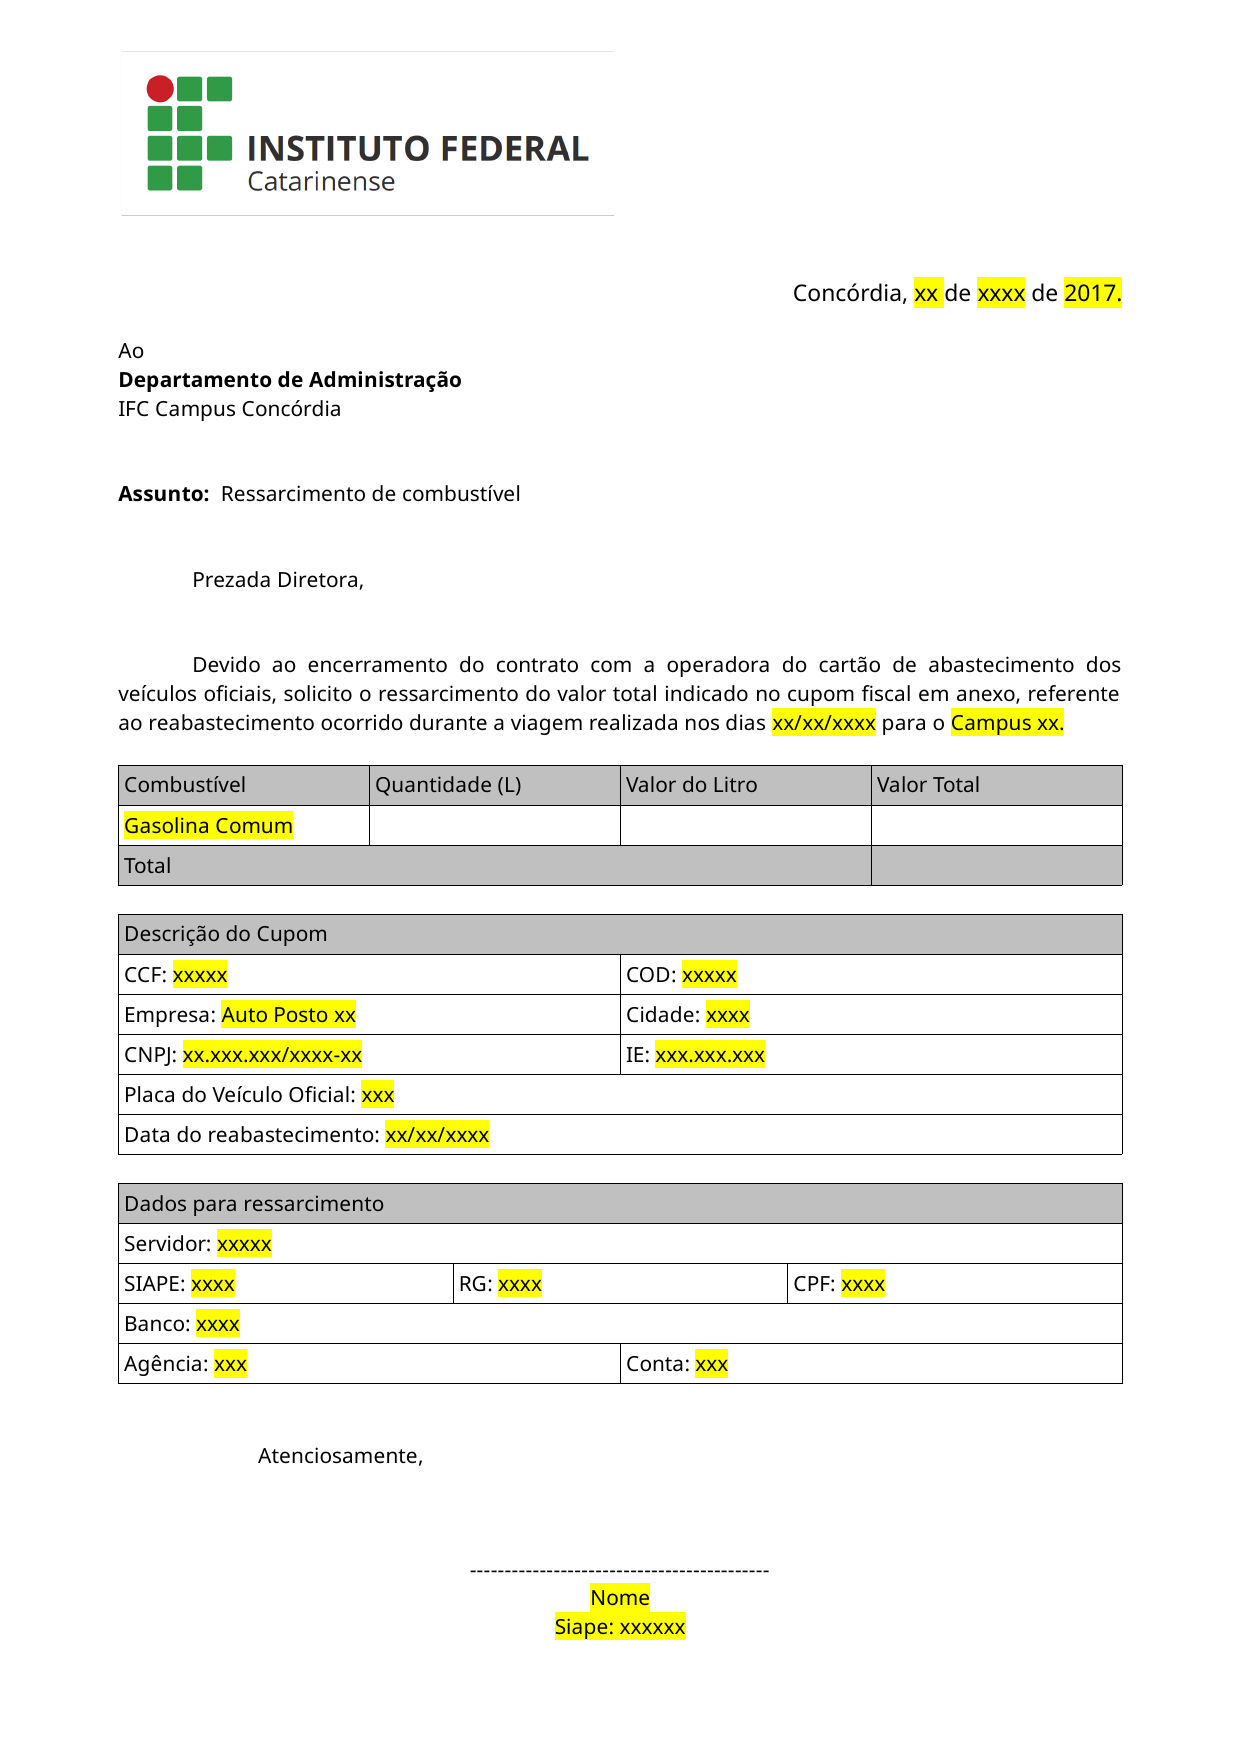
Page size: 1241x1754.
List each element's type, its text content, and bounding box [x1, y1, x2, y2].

table_header Dados para ressarcimento [119, 1184, 1122, 1223]
table_cell RG: xxxx [454, 1264, 787, 1303]
table_cell COD: xxxxx [621, 955, 1122, 994]
text Siape: xxxxxx [118, 1612, 1122, 1640]
table_cell Servidor: xxxxx [119, 1224, 1122, 1263]
text Devido ao encerramento do contrato com a operadora do cartão de abastecimento dos veículos oficiais, solicito o ressarcimento do valor total indicado no cupom fiscal em anexo, referente ao reabastecimento ocorrido durante a viagem realizada nos dias xx/xx/xxxx para o Campus xx. [118, 650, 1122, 736]
table_header Descrição do Cupom [119, 915, 1122, 954]
table_cell [872, 806, 1122, 845]
table_cell Agência: xxx [119, 1344, 620, 1383]
text Assunto: Ressarcimento de combustível [118, 479, 1122, 508]
table_cell Total [119, 846, 871, 885]
table_cell CCF: xxxxx [119, 955, 620, 994]
text Concórdia, xx de xxxx de 2017. [118, 277, 1122, 308]
table_cell [370, 806, 620, 845]
text ------------------------------------------- [118, 1555, 1122, 1583]
text Ao [118, 336, 1122, 365]
text IFC Campus Concórdia [118, 393, 1122, 422]
table_cell Cidade: xxxx [621, 995, 1122, 1034]
table_cell Placa do Veículo Oficial: xxx [119, 1075, 1122, 1114]
table_header Combustível [119, 766, 369, 805]
picture [121, 51, 614, 216]
table_header Valor Total [872, 766, 1122, 805]
table_cell Banco: xxxx [119, 1304, 1122, 1343]
table_cell CNPJ: xx.xxx.xxx/xxxx-xx [119, 1035, 620, 1074]
table_cell [621, 806, 871, 845]
table_cell [872, 846, 1122, 885]
table_cell Gasolina Comum [119, 806, 369, 845]
table_cell Data do reabastecimento: xx/xx/xxxx [119, 1115, 1122, 1154]
table_header Valor do Litro [621, 766, 871, 805]
table_cell IE: xxx.xxx.xxx [621, 1035, 1122, 1074]
table_cell CPF: xxxx [788, 1264, 1122, 1303]
text Departamento de Administração [118, 365, 1122, 393]
table_cell SIAPE: xxxx [119, 1264, 453, 1303]
table_cell Conta: xxx [621, 1344, 1122, 1383]
text Atenciosamente, [118, 1441, 1122, 1469]
text Prezada Diretora, [118, 565, 1122, 593]
table_header Quantidade (L) [370, 766, 620, 805]
table_cell Empresa: Auto Posto xx [119, 995, 620, 1034]
text Nome [118, 1583, 1122, 1612]
